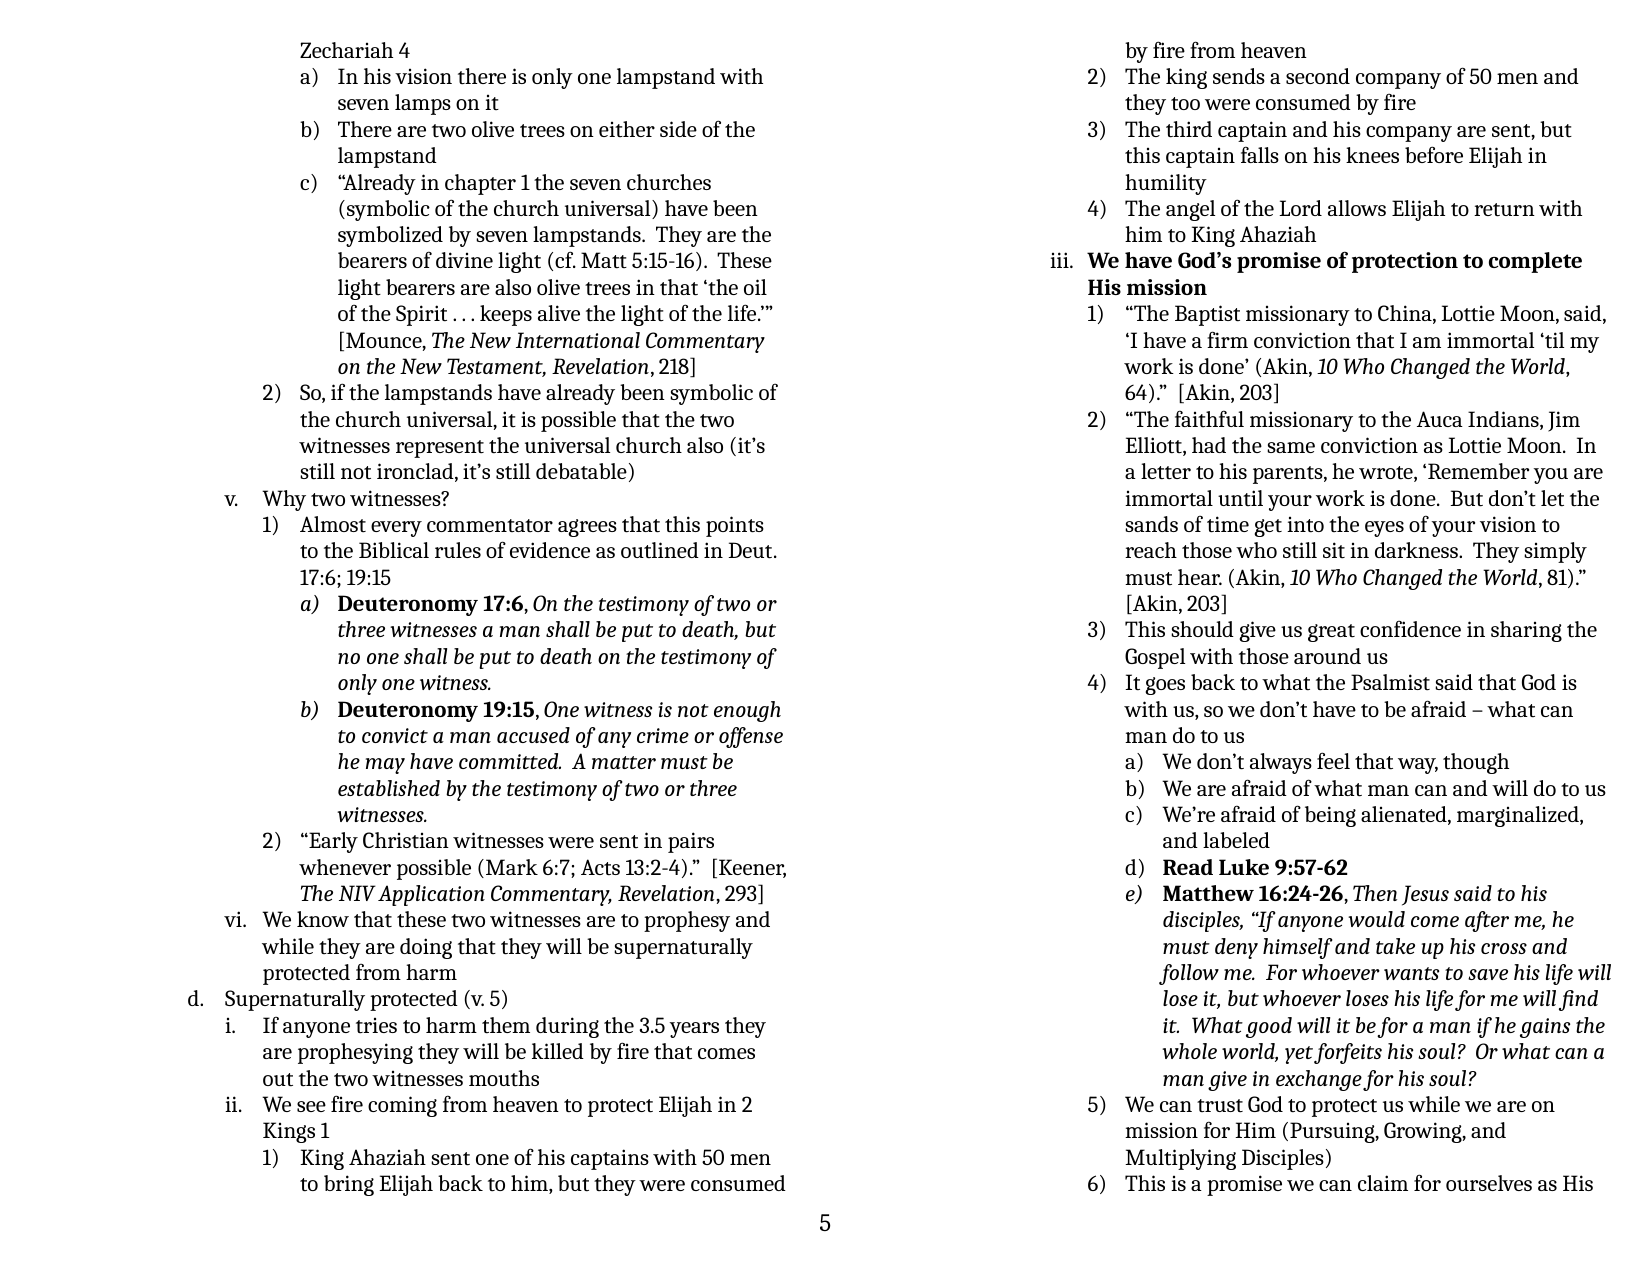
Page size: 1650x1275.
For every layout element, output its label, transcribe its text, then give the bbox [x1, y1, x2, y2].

list So, if the lampstands have already been symbolic of the church universal, it is possible that the two witnesses represent the universal church also (it’s still not ironclad, it’s still debatable) [262, 380, 787, 486]
list Deuteronomy 17:6, On the testimony of two or three witnesses a man shall be put to death, but no one shall be put to death on the testimony of only one witness. [300, 591, 787, 696]
list If anyone tries to harm them during the 3.5 years they are prophesying they will be killed by fire that comes out the two witnesses mouths [225, 1013, 787, 1092]
list We don’t always feel that way, though [1125, 749, 1612, 775]
list “The Baptist missionary to China, Lottie Moon, said, ‘I have a firm conviction that I am immortal ‘til my work is done’ (Akin, 10 Who Changed the World, 64).” [Akin, 203] [1087, 301, 1612, 406]
list We have God’s promise of protection to complete His mission [1050, 248, 1612, 301]
list The angel of the Lord allows Elijah to return with him to King Ahaziah [1087, 196, 1612, 248]
list Zechariah 4 [262, 37, 787, 64]
list This should give us great confidence in sharing the Gospel with those around us [1087, 617, 1612, 670]
list There are two olive trees on either side of the lampstand [300, 117, 787, 169]
list King Ahaziah sent one of his captains with 50 men to bring Elijah back to him, but they were consumed [262, 1144, 787, 1197]
list Deuteronomy 19:15, One witness is not enough to convict a man accused of any crime or offense he may have committed. A matter must be established by the testimony of two or three witnesses. [300, 696, 787, 828]
list The third captain and his company are sent, but this captain falls on his knees before Elijah in humility [1087, 117, 1612, 196]
list We see fire coming from heaven to protect Elijah in 2 Kings 1 [225, 1092, 787, 1144]
list Almost every commentator agrees that this points to the Biblical rules of evidence as outlined in Deut. 17:6; 19:15 [262, 512, 787, 591]
list The king sends a second company of 50 men and they too were consumed by fire [1087, 64, 1612, 117]
list “The faithful missionary to the Auca Indians, Jim Elliott, had the same conviction as Lottie Moon. In a letter to his parents, he wrote, ‘Remember you are immortal until your work is done. But don’t let the sands of time get into the eyes of your vision to reach those who still sit in darkness. They simply must hear. (Akin, 10 Who Changed the World, 81).” [Akin, 203] [1087, 406, 1612, 617]
list Matthew 16:24-26, Then Jesus said to his disciples, “If anyone would come after me, he must deny himself and take up his cross and follow me. For whoever wants to save his life will lose it, but whoever loses his life for me will find it. What good will it be for a man if he gains the whole world, yet forfeits his soul? Or what can a man give in exchange for his soul? [1125, 881, 1612, 1092]
list In his vision there is only one lampstand with seven lamps on it [300, 64, 787, 117]
list We know that these two witnesses are to prophesy and while they are doing that they will be supernaturally protected from harm [225, 907, 787, 986]
list We are afraid of what man can and will do to us [1125, 775, 1612, 802]
list We’re afraid of being alienated, marginalized, and labeled [1125, 802, 1612, 854]
list by fire from heaven [1087, 37, 1612, 64]
list Supernaturally protected (v. 5) [187, 986, 787, 1013]
list Why two witnesses? [225, 486, 787, 512]
list We can trust God to protect us while we are on mission for Him (Pursuing, Growing, and Multiplying Disciples) [1087, 1092, 1612, 1171]
list This is a promise we can claim for ourselves as His [1087, 1171, 1612, 1197]
list “Already in chapter 1 the seven churches (symbolic of the church universal) have been symbolized by seven lampstands. They are the bearers of divine light (cf. Matt 5:15-16). These light bearers are also olive trees in that ‘the oil of the Spirit . . . keeps alive the light of the life.’” [Mounce, The New International Commentary on the New Testament, Revelation, 218] [300, 169, 787, 380]
list It goes back to what the Psalmist said that God is with us, so we don’t have to be afraid – what can man do to us [1087, 670, 1612, 749]
list “Early Christian witnesses were sent in pairs whenever possible (Mark 6:7; Acts 13:2-4).” [Keener, The NIV Application Commentary, Revelation, 293] [262, 828, 787, 907]
list Read Luke 9:57-62 [1125, 854, 1612, 881]
